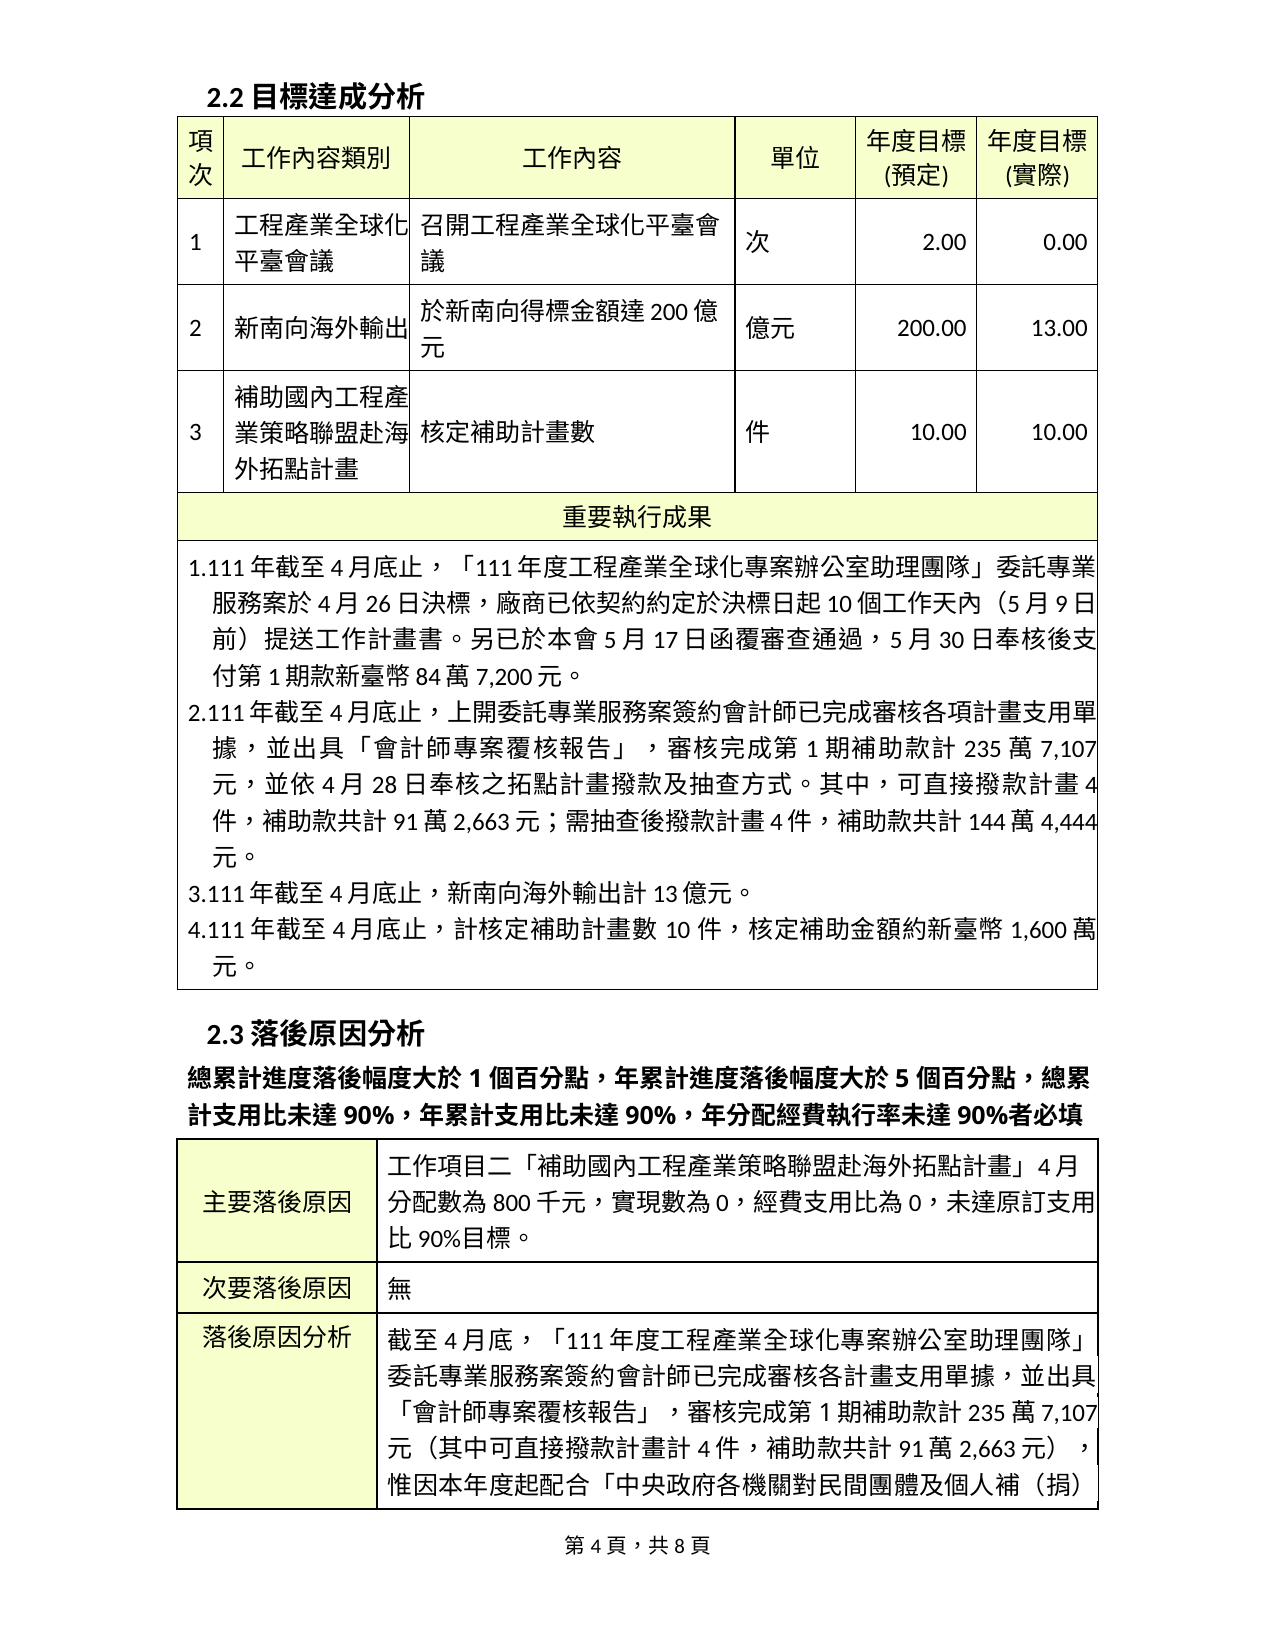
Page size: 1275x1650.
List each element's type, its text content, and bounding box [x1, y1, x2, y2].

table_cell 重要執行成果 [178, 493, 1097, 540]
table_cell 10.00 [856, 371, 976, 492]
table_cell 核定補助計畫數 [410, 371, 734, 492]
table_cell 無 [378, 1263, 1097, 1312]
table_cell 10.00 [977, 371, 1097, 492]
table_cell 1.111年截至4月底止，「111年度工程產業全球化專案辦公室助理團隊」委託專業服務案於4月26日決標，廠商已依契約約定於決標日起10個工作天內（5月9日前）提送工作計畫書。另已於本會5月17日函覆審查通過，5月30日奉核後支付第1期款新臺幣84萬7,200元。 2.111年截至4月底止，上開委託專業服務案簽約會計師已完成審核各項計畫支用單據，並出具「會計師專案覆核報告」，審核完成第1期補助款計235萬7,107元，並依4月28日奉核之拓點計畫撥款及抽查方式。其中，可直接撥款計畫4件，補助款共計91萬2,663元；需抽查後撥款計畫4件，補助款共計144萬4,444元。 3.111年截至4月底止，新南向海外輸出計13億元。 4.111年截至4月底止，計核定補助計畫數 10 件，核定補助金額約新臺幣1,600萬元。 [178, 541, 1097, 988]
table_cell 0.00 [977, 199, 1097, 284]
table_cell 件 [736, 371, 855, 492]
table_header 工作內容類別 [224, 117, 409, 198]
table_header 總累計進度落後幅度大於 1 個百分點，年累計進度落後幅度大於 5 個百分點，總累計支用比未達 90%，年累計支用比未達 90%，年分配經費執行率未達 90%者必填 [177, 1053, 1098, 1138]
table_cell 工作項目二「補助國內工程產業策略聯盟赴海外拓點計畫」4月分配數為800千元，實現數為0，經費支用比為0，未達原訂支用比90%目標。 [378, 1140, 1097, 1261]
table_cell 主要落後原因 [178, 1140, 376, 1261]
table_cell 億元 [736, 285, 855, 370]
table_header 工作內容 [410, 117, 734, 198]
table_cell 2.00 [856, 199, 976, 284]
table_cell 於新南向得標金額達200億元 [410, 285, 734, 370]
table_header 年度目標(預定) [856, 117, 976, 198]
table_cell 3 [178, 371, 223, 492]
text 2.3 落後原因分析 [177, 1010, 1098, 1053]
table_cell 新南向海外輸出 [224, 285, 409, 370]
table_cell 200.00 [856, 285, 976, 370]
table_cell 次 [736, 199, 855, 284]
table_header 項次 [178, 117, 223, 198]
table_cell 次要落後原因 [178, 1263, 376, 1312]
table_cell 1 [178, 199, 223, 284]
table_cell 2 [178, 285, 223, 370]
table_header 單位 [736, 117, 855, 198]
table_cell 召開工程產業全球化平臺會議 [410, 199, 734, 284]
table_cell 截至4月底，「111年度工程產業全球化專案辦公室助理團隊」委託專業服務案簽約會計師已完成審核各計畫支用單據，並出具「會計師專案覆核報告」，審核完成第1期補助款計235萬7,107元（其中可直接撥款計畫計4件，補助款共計91萬2,663元），惟因本年度起配合「中央政府各機關對民間團體及個人補（捐） [378, 1314, 1097, 1508]
table_cell 落後原因分析 [178, 1314, 376, 1508]
table_header 年度目標(實際) [977, 117, 1097, 198]
text 2.2 目標達成分析 [177, 74, 1098, 116]
table_cell 補助國內工程產業策略聯盟赴海外拓點計畫 [224, 371, 409, 492]
table_cell 13.00 [977, 285, 1097, 370]
table_cell 工程產業全球化平臺會議 [224, 199, 409, 284]
